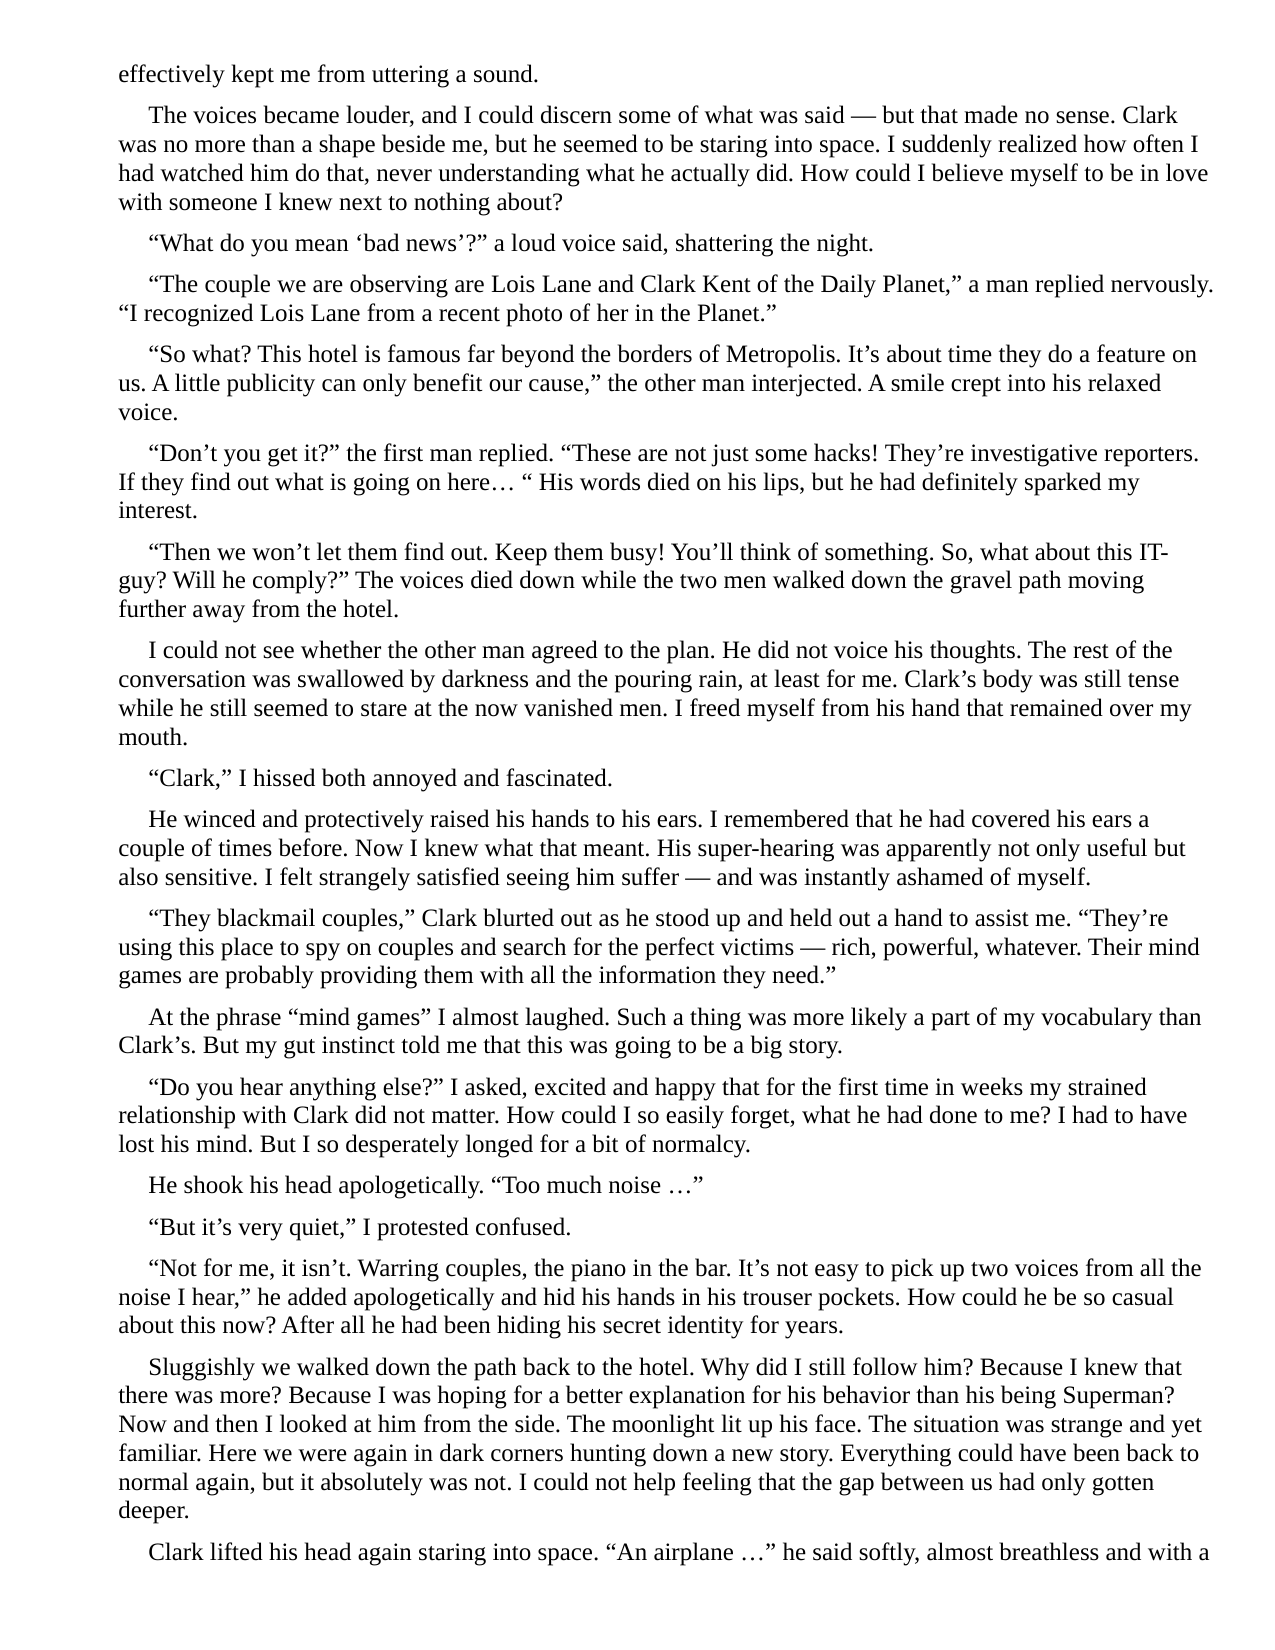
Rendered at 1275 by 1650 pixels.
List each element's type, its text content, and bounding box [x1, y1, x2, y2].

text At the phrase “mind games” I almost laughed. Such a thing was more likely a part of my vocabulary than Clark’s. But my gut instinct told me that this was going to be a big story. [118, 1002, 1216, 1059]
text effectively kept me from uttering a sound. [118, 59, 1216, 88]
text Clark lifted his head again staring into space. “An airplane …” he said softly, almost breathless and with a [118, 1537, 1216, 1565]
text “So what? This hotel is famous far beyond the borders of Metropolis. It’s about time they do a feature on us. A little publicity can only benefit our cause,” the other man interjected. A smile crept into his relaxed voice. [118, 339, 1216, 425]
text “Don’t you get it?” the first man replied. “These are not just some hacks! They’re investigative reporters. If they find out what is going on here… “ His words died on his lips, but he had definitely sparked my interest. [118, 438, 1216, 524]
text “Do you hear anything else?” I asked, excited and happy that for the first time in weeks my strained relationship with Clark did not matter. How could I so easily forget, what he had done to me? I had to have lost his mind. But I so desperately longed for a bit of normalcy. [118, 1072, 1216, 1158]
text “What do you mean ‘bad news’?” a loud voice said, shattering the night. [118, 228, 1216, 257]
text “The couple we are observing are Lois Lane and Clark Kent of the Daily Planet,” a man replied nervously. “I recognized Lois Lane from a recent photo of her in the Planet.” [118, 269, 1216, 327]
text The voices became louder, and I could discern some of what was said — but that made no sense. Clark was no more than a shape beside me, but he seemed to be staring into space. I suddenly realized how often I had watched him do that, never understanding what he actually did. How could I believe myself to be in love with someone I knew next to nothing about? [118, 100, 1216, 215]
text I could not see whether the other man agreed to the plan. He did not voice his thoughts. The rest of the conversation was swallowed by darkness and the pouring rain, at least for me. Clark’s body was still tense while he still seemed to stare at the now vanished men. I freed myself from his hand that remained over my mouth. [118, 635, 1216, 750]
text Sluggishly we walked down the path back to the hotel. Why did I still follow him? Because I knew that there was more? Because I was hoping for a better explanation for his behavior than his being Superman? Now and then I looked at him from the side. The moonlight lit up his face. The situation was strange and yet familiar. Here we were again in dark corners hunting down a new story. Everything could have been back to normal again, but it absolutely was not. I could not help feeling that the gap between us had only gotten deeper. [118, 1352, 1216, 1524]
text “Not for me, it isn’t. Warring couples, the piano in the bar. It’s not easy to pick up two voices from all the noise I hear,” he added apologetically and hid his hands in his trouser pockets. How could he be so casual about this now? After all he had been hiding his secret identity for years. [118, 1253, 1216, 1339]
text “Then we won’t let them find out. Keep them busy! You’ll think of something. So, what about this IT-guy? Will he comply?” The voices died down while the two men walked down the gravel path moving further away from the hotel. [118, 537, 1216, 623]
text “But it’s very quiet,” I protested confused. [118, 1212, 1216, 1240]
text He winced and protectively raised his hands to his ears. I remembered that he had covered his ears a couple of times before. Now I knew what that meant. His super-hearing was apparently not only useful but also sensitive. I felt strangely satisfied seeing him suffer — and was instantly ashamed of myself. [118, 804, 1216, 890]
text “Clark,” I hissed both annoyed and fascinated. [118, 763, 1216, 792]
text “They blackmail couples,” Clark blurted out as he stood up and held out a hand to assist me. “They’re using this place to spy on couples and search for the perfect victims — rich, powerful, whatever. Their mind games are probably providing them with all the information they need.” [118, 903, 1216, 989]
text He shook his head apologetically. “Too much noise …” [118, 1170, 1216, 1199]
